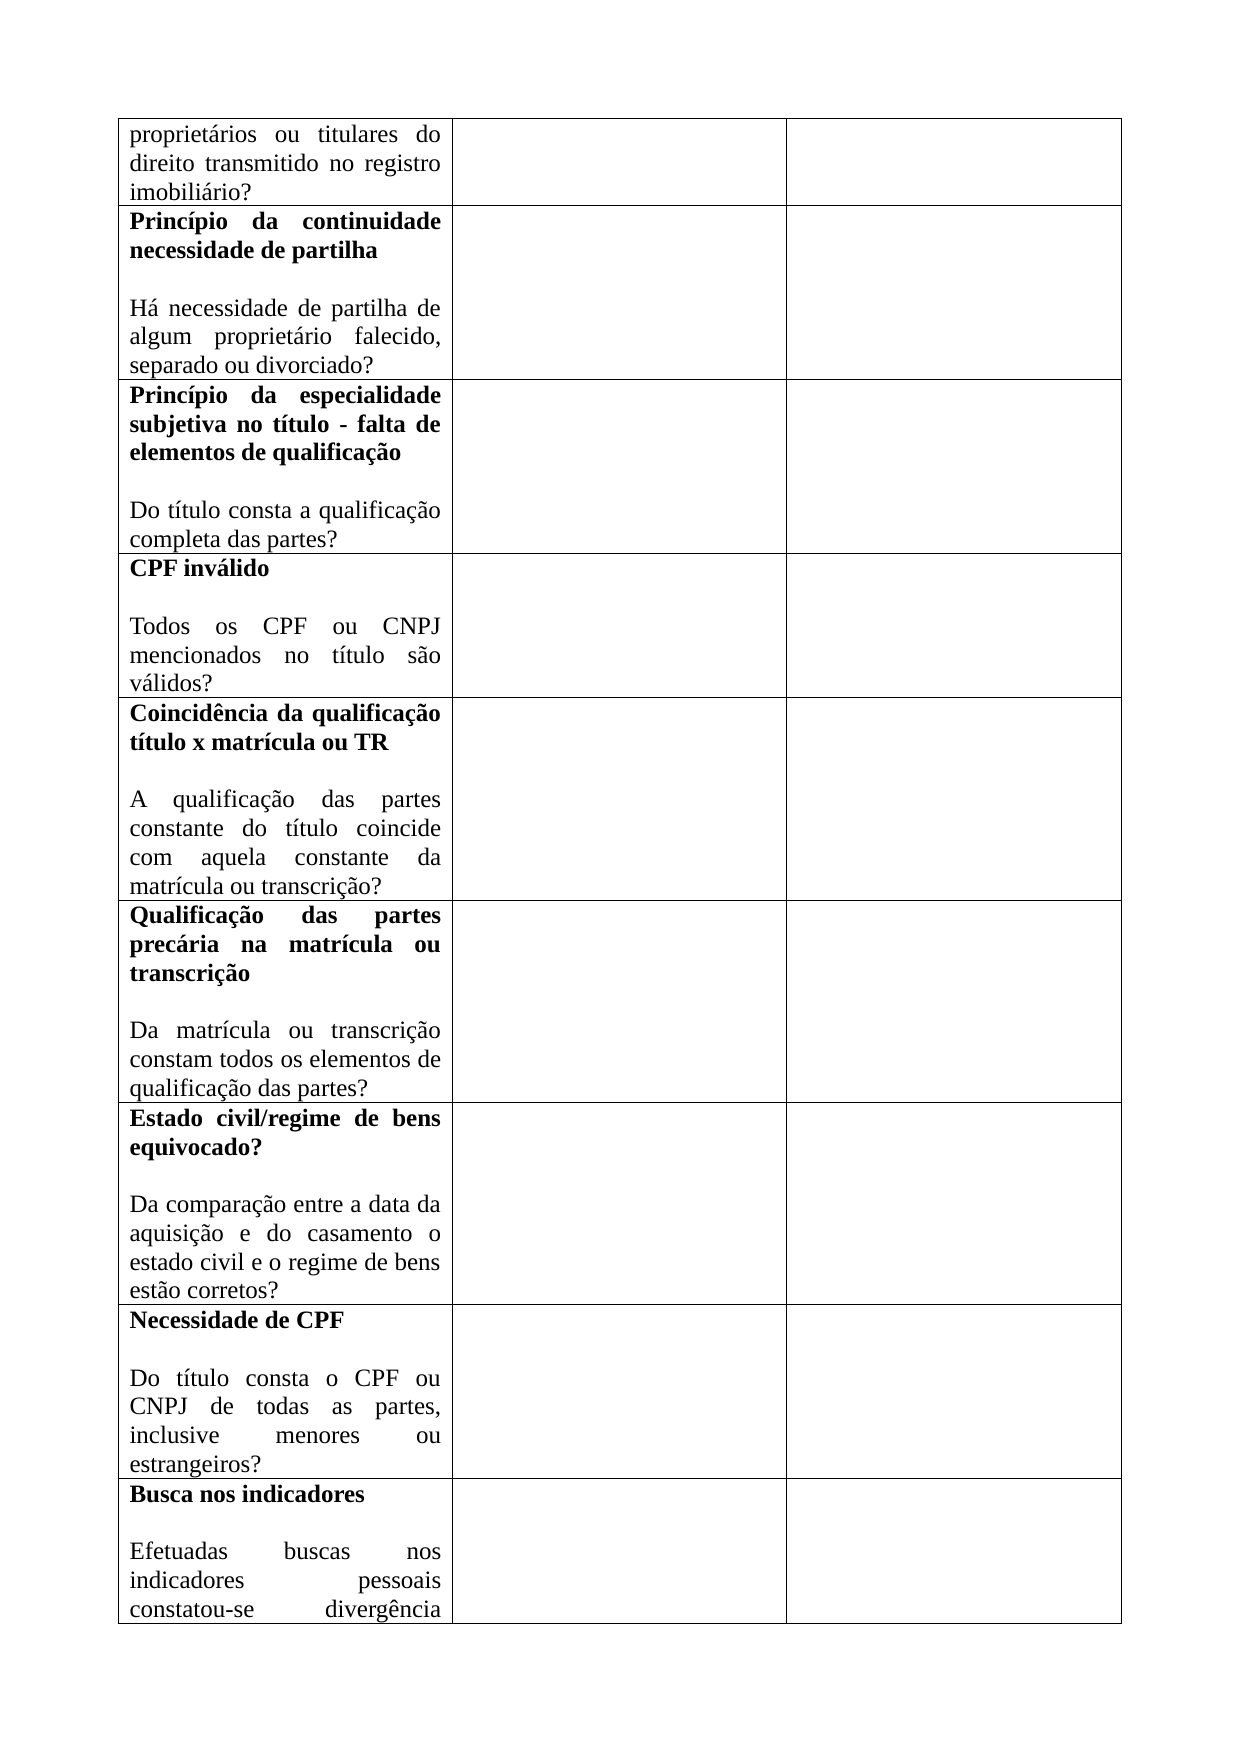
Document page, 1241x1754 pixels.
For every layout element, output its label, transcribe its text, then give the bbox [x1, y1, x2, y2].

table_cell Princípio da especialidade subjetiva no título - falta de elementos de qualificação Do título consta a qualificação completa das partes? [119, 380, 452, 552]
table_cell Estado civil/regime de bens equivocado? Da comparação entre a data da aquisição e do casamento o estado civil e o regime de bens estão corretos? [119, 1103, 452, 1304]
table_cell [453, 698, 786, 899]
table_cell [787, 380, 1121, 552]
table_cell Qualificação das partes precária na matrícula ou transcrição Da matrícula ou transcrição constam todos os elementos de qualificação das partes? [119, 901, 452, 1102]
table_cell [787, 119, 1121, 205]
table_cell proprietários ou titulares do direito transmitido no registro imobiliário? [119, 119, 452, 205]
table_cell [787, 698, 1121, 899]
table_cell [453, 901, 786, 1102]
table_cell [787, 1305, 1121, 1478]
table_cell CPF inválido Todos os CPF ou CNPJ mencionados no título são válidos? [119, 554, 452, 697]
table_cell Coincidência da qualificação título x matrícula ou TR A qualificação das partes constante do título coincide com aquela constante da matrícula ou transcrição? [119, 698, 452, 899]
table_cell [453, 206, 786, 379]
table_cell [787, 554, 1121, 697]
table_cell [453, 1305, 786, 1478]
table_cell [787, 206, 1121, 379]
table_cell [787, 1103, 1121, 1304]
table_cell [787, 1479, 1121, 1622]
table_cell [453, 554, 786, 697]
table_cell [453, 119, 786, 205]
table_cell Busca nos indicadores Efetuadas buscas nos indicadores pessoais constatou-se divergência [119, 1479, 452, 1622]
table_cell [453, 380, 786, 552]
table_cell Princípio da continuidade necessidade de partilha Há necessidade de partilha de algum proprietário falecido, separado ou divorciado? [119, 206, 452, 379]
table_cell [453, 1479, 786, 1622]
table_cell [453, 1103, 786, 1304]
table_cell [787, 901, 1121, 1102]
table_cell Necessidade de CPF Do título consta o CPF ou CNPJ de todas as partes, inclusive menores ou estrangeiros? [119, 1305, 452, 1478]
